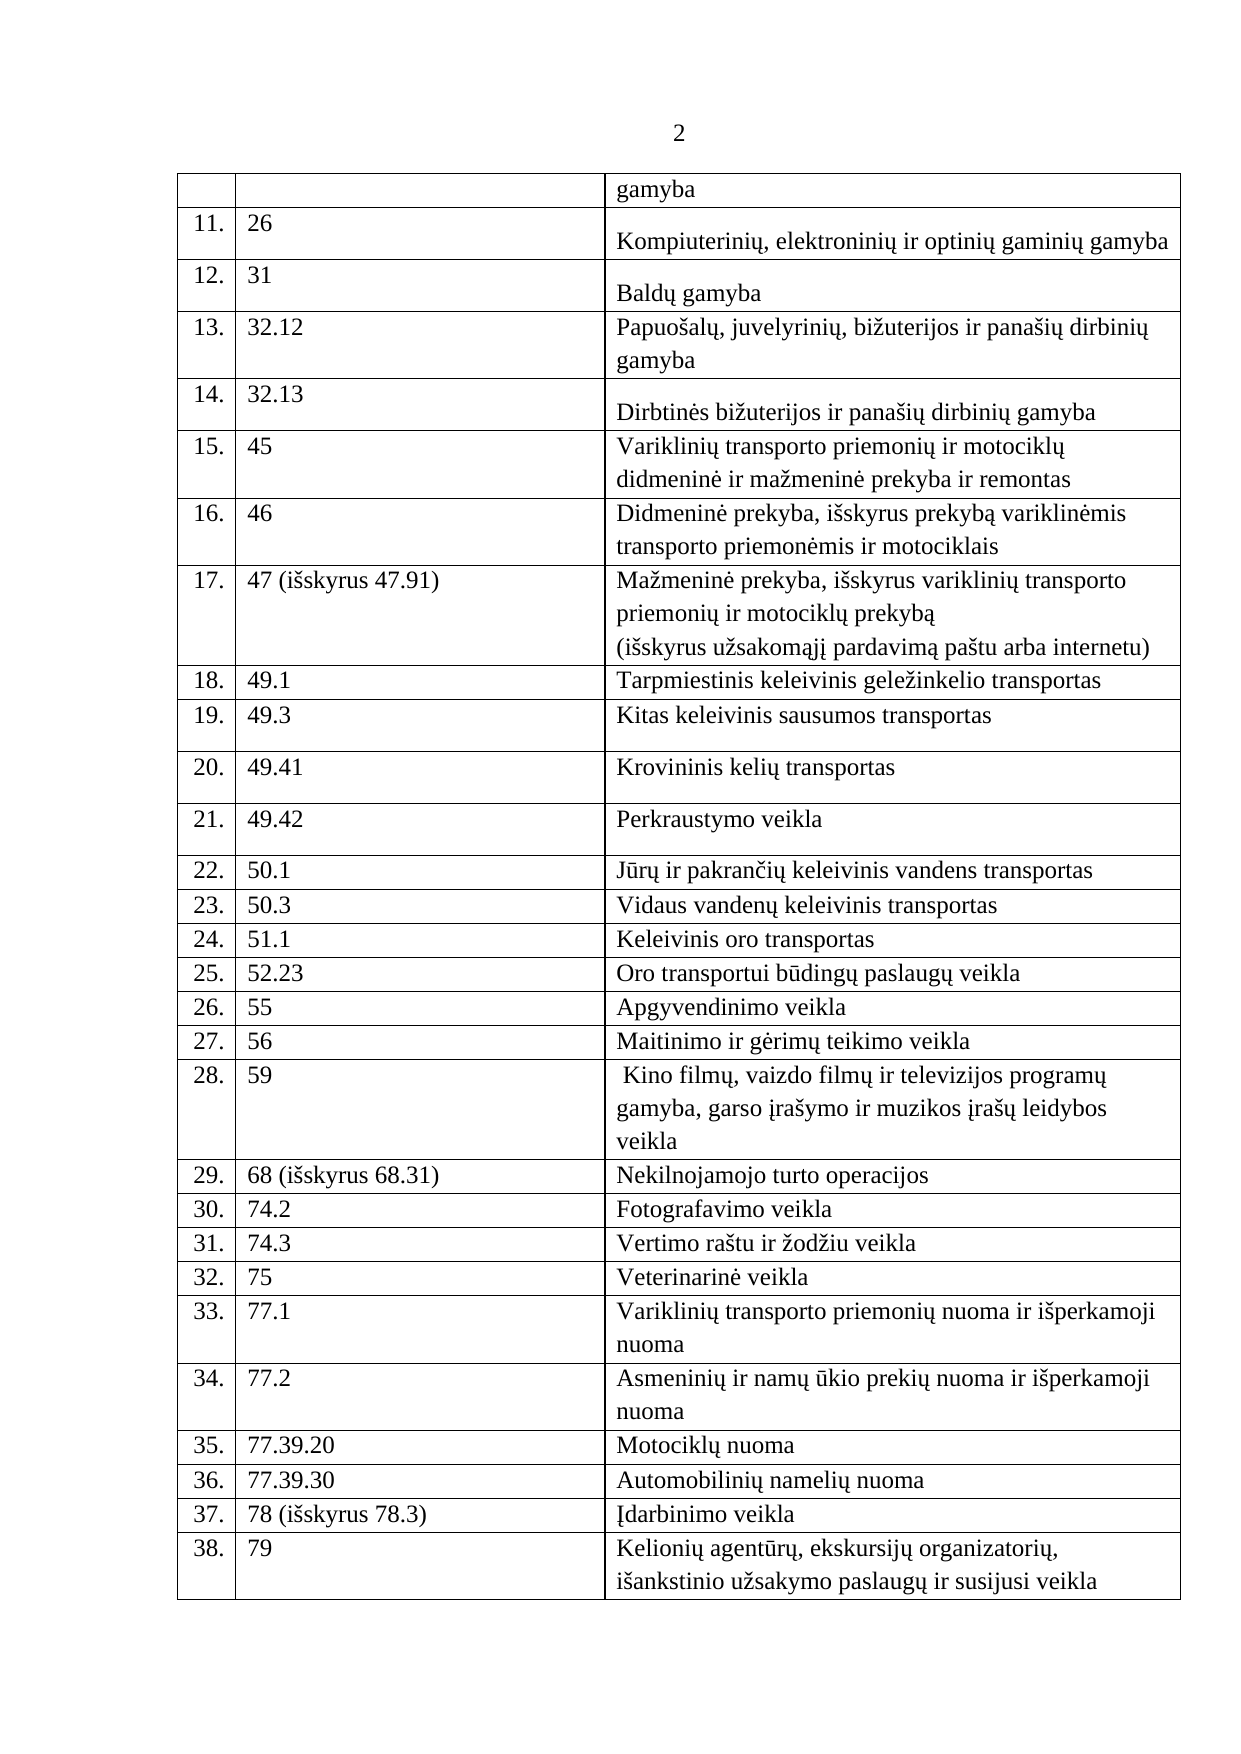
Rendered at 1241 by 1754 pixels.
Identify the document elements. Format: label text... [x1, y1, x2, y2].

table_cell Vertimo raštu ir žodžiu veikla [606, 1228, 1180, 1261]
table_cell 20. [178, 752, 235, 803]
table_cell Krovininis kelių transportas [606, 752, 1180, 803]
table_cell 79 [236, 1533, 604, 1599]
table_cell 12. [178, 260, 235, 311]
table_cell 23. [178, 890, 235, 923]
table_cell 55 [236, 992, 604, 1025]
table_cell Maitinimo ir gėrimų teikimo veikla [606, 1026, 1180, 1059]
table_cell 29. [178, 1160, 235, 1193]
table_cell 32. [178, 1262, 235, 1295]
table_cell 77.2 [236, 1364, 604, 1429]
table_cell 26 [236, 208, 604, 259]
table_cell 49.42 [236, 804, 604, 854]
table_cell 74.2 [236, 1194, 604, 1227]
table_cell 31. [178, 1228, 235, 1261]
table_cell 22. [178, 856, 235, 889]
table_cell gamyba [606, 174, 1180, 207]
table_cell Kompiuterinių, elektroninių ir optinių gaminių gamyba [606, 208, 1180, 259]
table_cell Motociklų nuoma [606, 1431, 1180, 1464]
table_cell 47 (išskyrus 47.91) [236, 566, 604, 664]
table_cell 24. [178, 924, 235, 957]
table_cell 14. [178, 379, 235, 430]
table_cell 25. [178, 958, 235, 991]
table_cell Mažmeninė prekyba, išskyrus variklinių transporto priemonių ir motociklų prekybą (išskyrus užsakomąjį pardavimą paštu arba internetu) [606, 566, 1180, 664]
table_cell Vidaus vandenų keleivinis transportas [606, 890, 1180, 923]
table_cell Jūrų ir pakrančių keleivinis vandens transportas [606, 856, 1180, 889]
table_cell 68 (išskyrus 68.31) [236, 1160, 604, 1193]
table_cell 59 [236, 1060, 604, 1159]
table_cell 17. [178, 566, 235, 664]
table_cell 11. [178, 208, 235, 259]
table_cell [178, 174, 235, 207]
table_cell [236, 174, 604, 207]
table_cell Kitas keleivinis sausumos transportas [606, 700, 1180, 751]
table_cell 38. [178, 1533, 235, 1599]
table_cell 52.23 [236, 958, 604, 991]
table_cell 30. [178, 1194, 235, 1227]
table_cell Variklinių transporto priemonių ir motociklų didmeninė ir mažmeninė prekyba ir remontas [606, 431, 1180, 497]
table_cell Kelionių agentūrų, ekskursijų organizatorių, išankstinio užsakymo paslaugų ir susijusi veikla [606, 1533, 1180, 1599]
table_cell 33. [178, 1296, 235, 1362]
table_cell Įdarbinimo veikla [606, 1499, 1180, 1532]
table_cell Automobilinių namelių nuoma [606, 1465, 1180, 1498]
table_cell Perkraustymo veikla [606, 804, 1180, 854]
table_cell 50.3 [236, 890, 604, 923]
table_cell 51.1 [236, 924, 604, 957]
table_cell 34. [178, 1364, 235, 1429]
table_cell Papuošalų, juvelyrinių, bižuterijos ir panašių dirbinių gamyba [606, 312, 1180, 378]
table_cell Fotografavimo veikla [606, 1194, 1180, 1227]
table_cell Tarpmiestinis keleivinis geležinkelio transportas [606, 666, 1180, 699]
table_cell 35. [178, 1431, 235, 1464]
table_cell 21. [178, 804, 235, 854]
table_cell 56 [236, 1026, 604, 1059]
table_cell 18. [178, 666, 235, 699]
table_cell 27. [178, 1026, 235, 1059]
table_cell 16. [178, 499, 235, 564]
table_cell Keleivinis oro transportas [606, 924, 1180, 957]
table_cell 49.1 [236, 666, 604, 699]
table_cell 74.3 [236, 1228, 604, 1261]
table_cell 46 [236, 499, 604, 564]
table_cell Nekilnojamojo turto operacijos [606, 1160, 1180, 1193]
table_cell 75 [236, 1262, 604, 1295]
table_cell Baldų gamyba [606, 260, 1180, 311]
table_cell Dirbtinės bižuterijos ir panašių dirbinių gamyba [606, 379, 1180, 430]
table_cell 77.39.30 [236, 1465, 604, 1498]
table_cell 32.12 [236, 312, 604, 378]
table_cell 78 (išskyrus 78.3) [236, 1499, 604, 1532]
table_cell 26. [178, 992, 235, 1025]
table_cell Variklinių transporto priemonių nuoma ir išperkamoji nuoma [606, 1296, 1180, 1362]
table_cell 49.41 [236, 752, 604, 803]
table_cell Apgyvendinimo veikla [606, 992, 1180, 1025]
table_cell 36. [178, 1465, 235, 1498]
table_cell 31 [236, 260, 604, 311]
table_cell 49.3 [236, 700, 604, 751]
table_cell 45 [236, 431, 604, 497]
table_cell Oro transportui būdingų paslaugų veikla [606, 958, 1180, 991]
table_cell Veterinarinė veikla [606, 1262, 1180, 1295]
table_cell 28. [178, 1060, 235, 1159]
table_cell 37. [178, 1499, 235, 1532]
table_cell Didmeninė prekyba, išskyrus prekybą variklinėmis transporto priemonėmis ir motociklais [606, 499, 1180, 564]
table_cell 32.13 [236, 379, 604, 430]
table_cell 50.1 [236, 856, 604, 889]
table_cell 77.39.20 [236, 1431, 604, 1464]
table_cell 15. [178, 431, 235, 497]
table_cell 13. [178, 312, 235, 378]
table_cell 77.1 [236, 1296, 604, 1362]
table_cell Asmeninių ir namų ūkio prekių nuoma ir išperkamoji nuoma [606, 1364, 1180, 1429]
table_cell 19. [178, 700, 235, 751]
table_cell Kino filmų, vaizdo filmų ir televizijos programų gamyba, garso įrašymo ir muzikos įrašų leidybos veikla [606, 1060, 1180, 1159]
